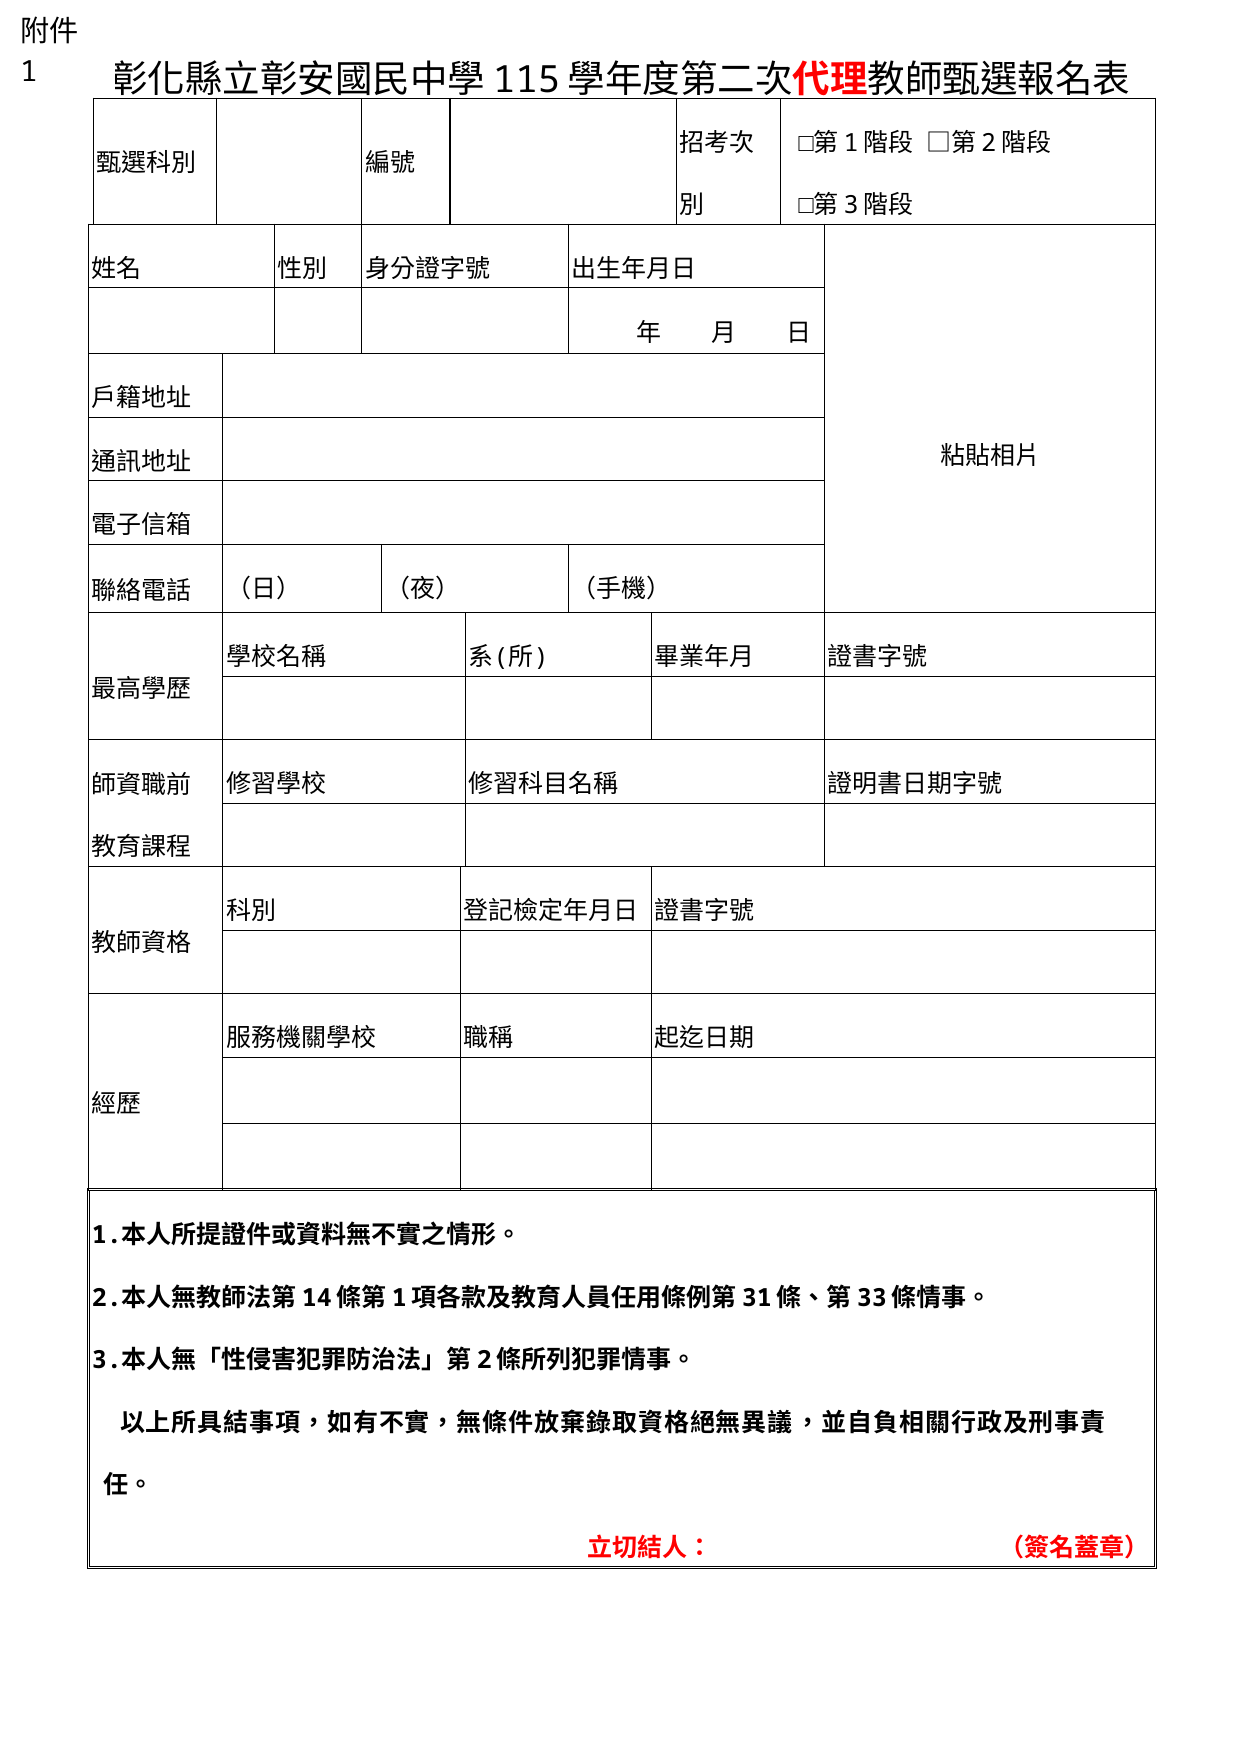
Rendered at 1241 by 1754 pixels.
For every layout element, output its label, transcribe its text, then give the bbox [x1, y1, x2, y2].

table_cell 系(所) [466, 613, 651, 676]
table_cell 聯絡電話 [89, 545, 222, 612]
table_cell [461, 931, 651, 993]
table_cell 年 月 日 [569, 288, 824, 353]
table_cell [275, 288, 361, 353]
table_cell [223, 1124, 460, 1188]
table_cell 修習科目名稱 [466, 740, 824, 803]
table_cell （手機） [569, 545, 824, 612]
table_cell [825, 677, 1155, 739]
table_cell 學校名稱 [223, 613, 465, 676]
table_cell [362, 288, 568, 353]
table_header 招考次別 [677, 99, 780, 223]
table_header [217, 99, 361, 223]
table_cell [652, 677, 824, 739]
table_cell 教師資格 [89, 867, 222, 993]
table_cell 服務機關學校 [223, 994, 460, 1057]
table_header 甄選科別 [94, 99, 216, 223]
table_cell [223, 931, 460, 993]
table_cell 粘貼相片 [825, 225, 1155, 612]
text 附件1 [20, 7, 100, 83]
table_cell 證書字號 [825, 613, 1155, 676]
table_cell 戶籍地址 [89, 354, 222, 417]
table_cell [466, 677, 651, 739]
table_cell [223, 481, 824, 544]
table_cell 師資職前 教育課程 [89, 740, 222, 866]
table_cell 通訊地址 [89, 418, 222, 480]
table_cell [652, 1058, 1155, 1122]
table_cell [825, 804, 1155, 866]
table_cell [223, 1058, 460, 1122]
table_header 編號 [362, 99, 449, 223]
table_header 以上所具結事項，如有不實，無條件放棄錄取資格絕無異議，並自負相關行政及刑事責任。 [92, 1379, 1118, 1504]
table_cell [223, 418, 824, 480]
table_cell 科別 [223, 867, 460, 930]
table_cell [461, 1124, 651, 1188]
table_cell 證書字號 [652, 867, 1155, 930]
table_cell 身分證字號 [362, 225, 568, 287]
table_cell 登記檢定年月日 [461, 867, 651, 930]
table_cell 出生年月日 [569, 225, 824, 287]
table_cell （日） [223, 545, 381, 612]
table_cell 起迄日期 [652, 994, 1155, 1057]
table_header [451, 99, 676, 223]
table_cell 證明書日期字號 [825, 740, 1155, 803]
table_cell [652, 931, 1155, 993]
table_header [89, 98, 93, 223]
table_header □第1階段 □第2階段 □第3階段 [781, 99, 1155, 223]
table_cell 1.本人所提證件或資料無不實之情形。 2.本人無教師法第14條第1項各款及教育人員任用條例第31條、第33條情事。 3.本人無「性侵害犯罪防治法」第2條所列犯罪情事。 立切結人： （簽名蓋章） [90, 1191, 1154, 1566]
table_cell 修習學校 [223, 740, 465, 803]
table_cell 性別 [275, 225, 361, 287]
table_cell 姓名 [89, 225, 274, 287]
table_cell [652, 1124, 1155, 1188]
table_cell 職稱 [461, 994, 651, 1057]
table_cell [89, 288, 274, 353]
table_cell [223, 677, 465, 739]
table_cell 電子信箱 [89, 481, 222, 544]
table_cell [466, 804, 824, 866]
table_cell 經歷 [89, 994, 222, 1188]
table_cell 畢業年月 [652, 613, 824, 676]
text 彰化縣立彰安國民中學115學年度第二次代理教師甄選報名表 [5, 0, 1152, 97]
table_cell [223, 804, 465, 866]
table_cell [461, 1058, 651, 1122]
table_cell [223, 354, 824, 417]
table_cell 最高學歷 [89, 613, 222, 739]
table_cell （夜） [382, 545, 568, 612]
